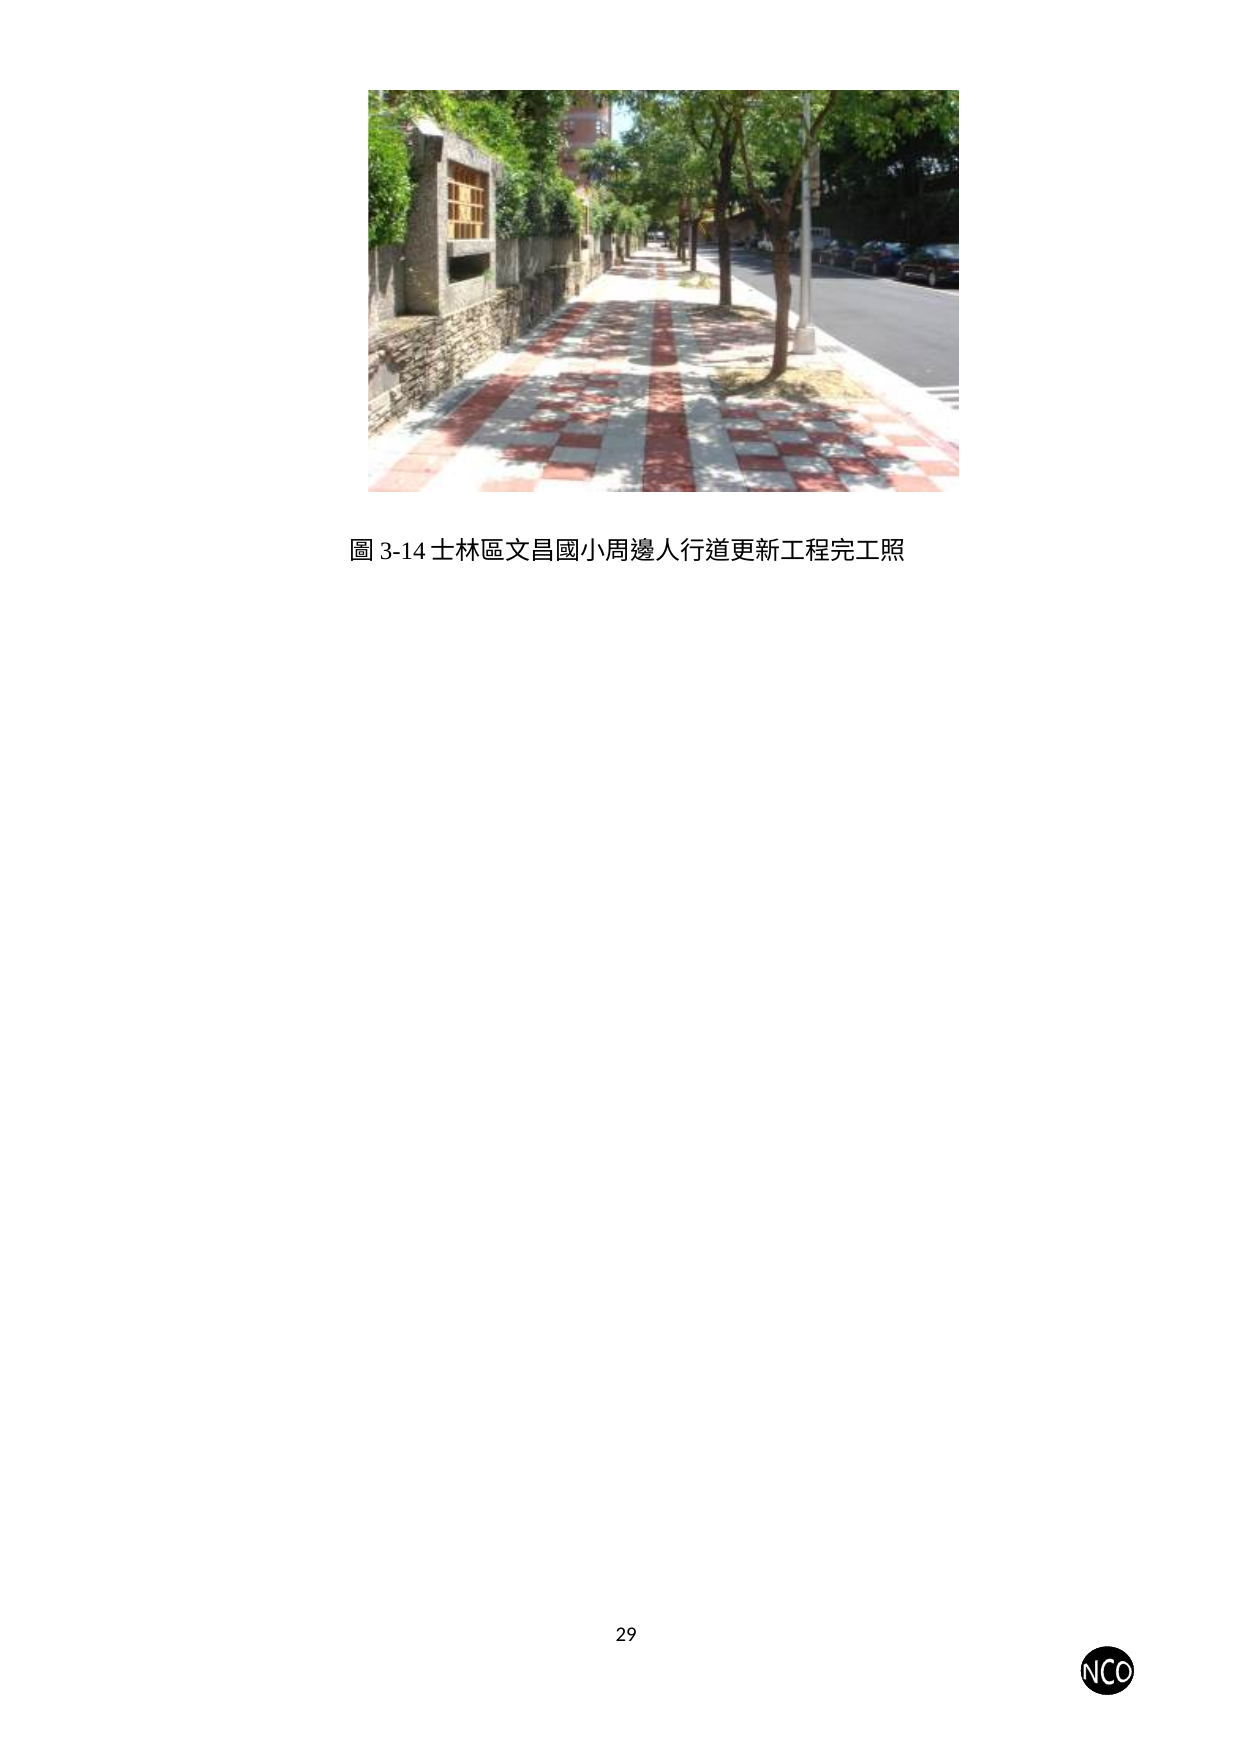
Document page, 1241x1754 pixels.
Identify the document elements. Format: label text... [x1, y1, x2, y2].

text 圖3-14士林區文昌國小周邊人行道更新工程完工照 [103, 507, 1137, 569]
